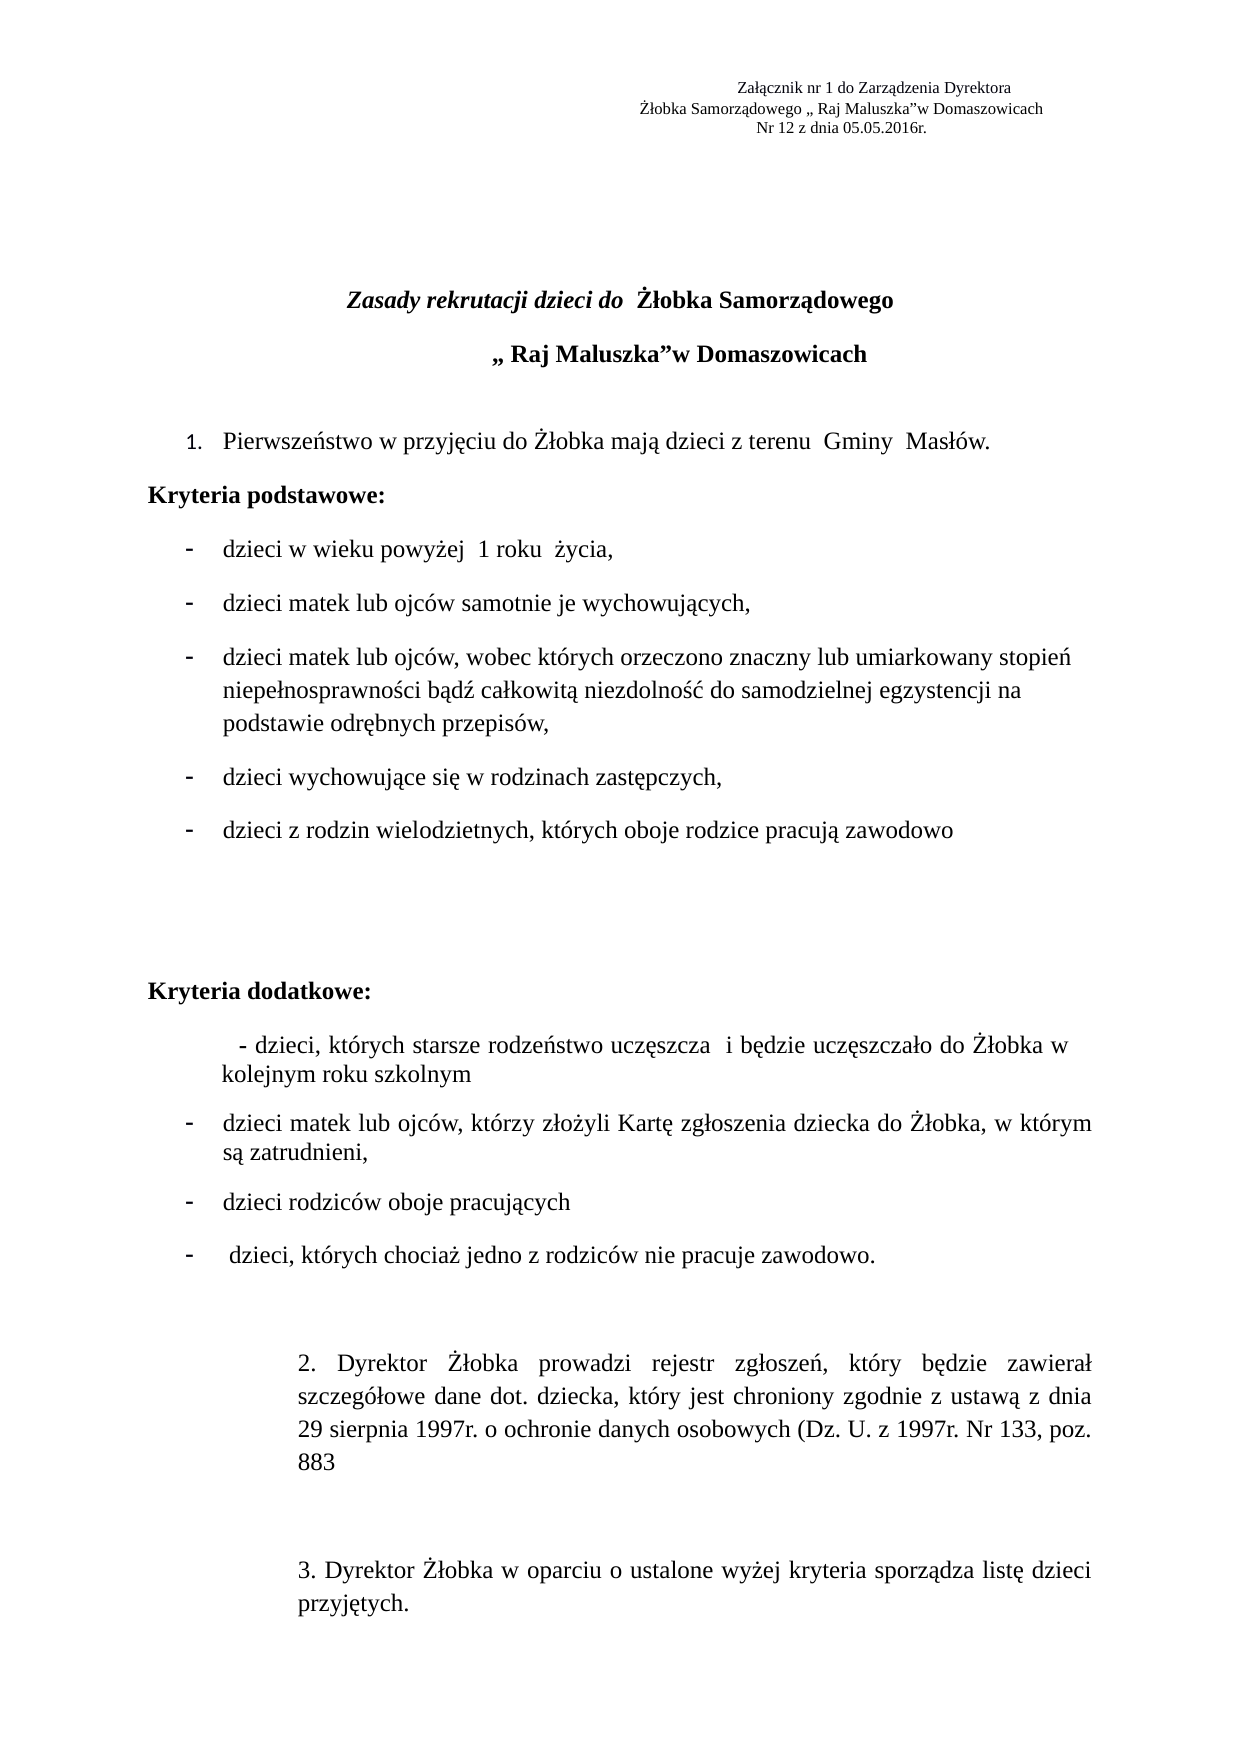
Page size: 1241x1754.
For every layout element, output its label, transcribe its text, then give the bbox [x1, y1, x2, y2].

text - dzieci, których starsze rodzeństwo uczęszcza i będzie uczęszczało do Żłobka w kolejnym roku szkolnym [148, 1030, 1093, 1087]
text Kryteria dodatkowe: [148, 976, 1093, 1005]
list 3. Dyrektor Żłobka w oparciu o ustalone wyżej kryteria sporządza listę dzieci przyjętych. [298, 1555, 1093, 1617]
list dzieci matek lub ojców samotnie je wychowujących, [185, 588, 1093, 617]
list Pierwszeństwo w przyjęciu do Żłobka mają dzieci z terenu Gminy Masłów. [185, 426, 1093, 455]
list dzieci matek lub ojców, którzy złożyli Kartę zgłoszenia dziecka do Żłobka, w którym są zatrudnieni, [185, 1108, 1093, 1166]
list 2. Dyrektor Żłobka prowadzi rejestr zgłoszeń, który będzie zawierał szczegółowe dane dot. dziecka, który jest chroniony zgodnie z ustawą z dnia 29 sierpnia 1997r. o ochronie danych osobowych (Dz. U. z 1997r. Nr 133, poz. 883 [298, 1348, 1093, 1476]
list dzieci z rodzin wielodzietnych, których oboje rodzice pracują zawodowo [185, 815, 1093, 844]
text Kryteria podstawowe: [148, 480, 1093, 509]
list dzieci wychowujące się w rodzinach zastępczych, [185, 762, 1093, 790]
list dzieci, których chociaż jedno z rodziców nie pracuje zawodowo. [185, 1241, 1093, 1269]
list dzieci w wieku powyżej 1 roku życia, [185, 534, 1093, 563]
subtitle „ Raj Maluszka”w Domaszowicach [148, 339, 1093, 368]
list dzieci matek lub ojców, wobec których orzeczono znaczny lub umiarkowany stopień niepełnosprawności bądź całkowitą niezdolność do samodzielnej egzystencji na podstawie odrębnych przepisów, [185, 642, 1093, 736]
subtitle Zasady rekrutacji dzieci do Żłobka Samorządowego [148, 285, 1093, 314]
list dzieci rodziców oboje pracujących [185, 1187, 1093, 1215]
